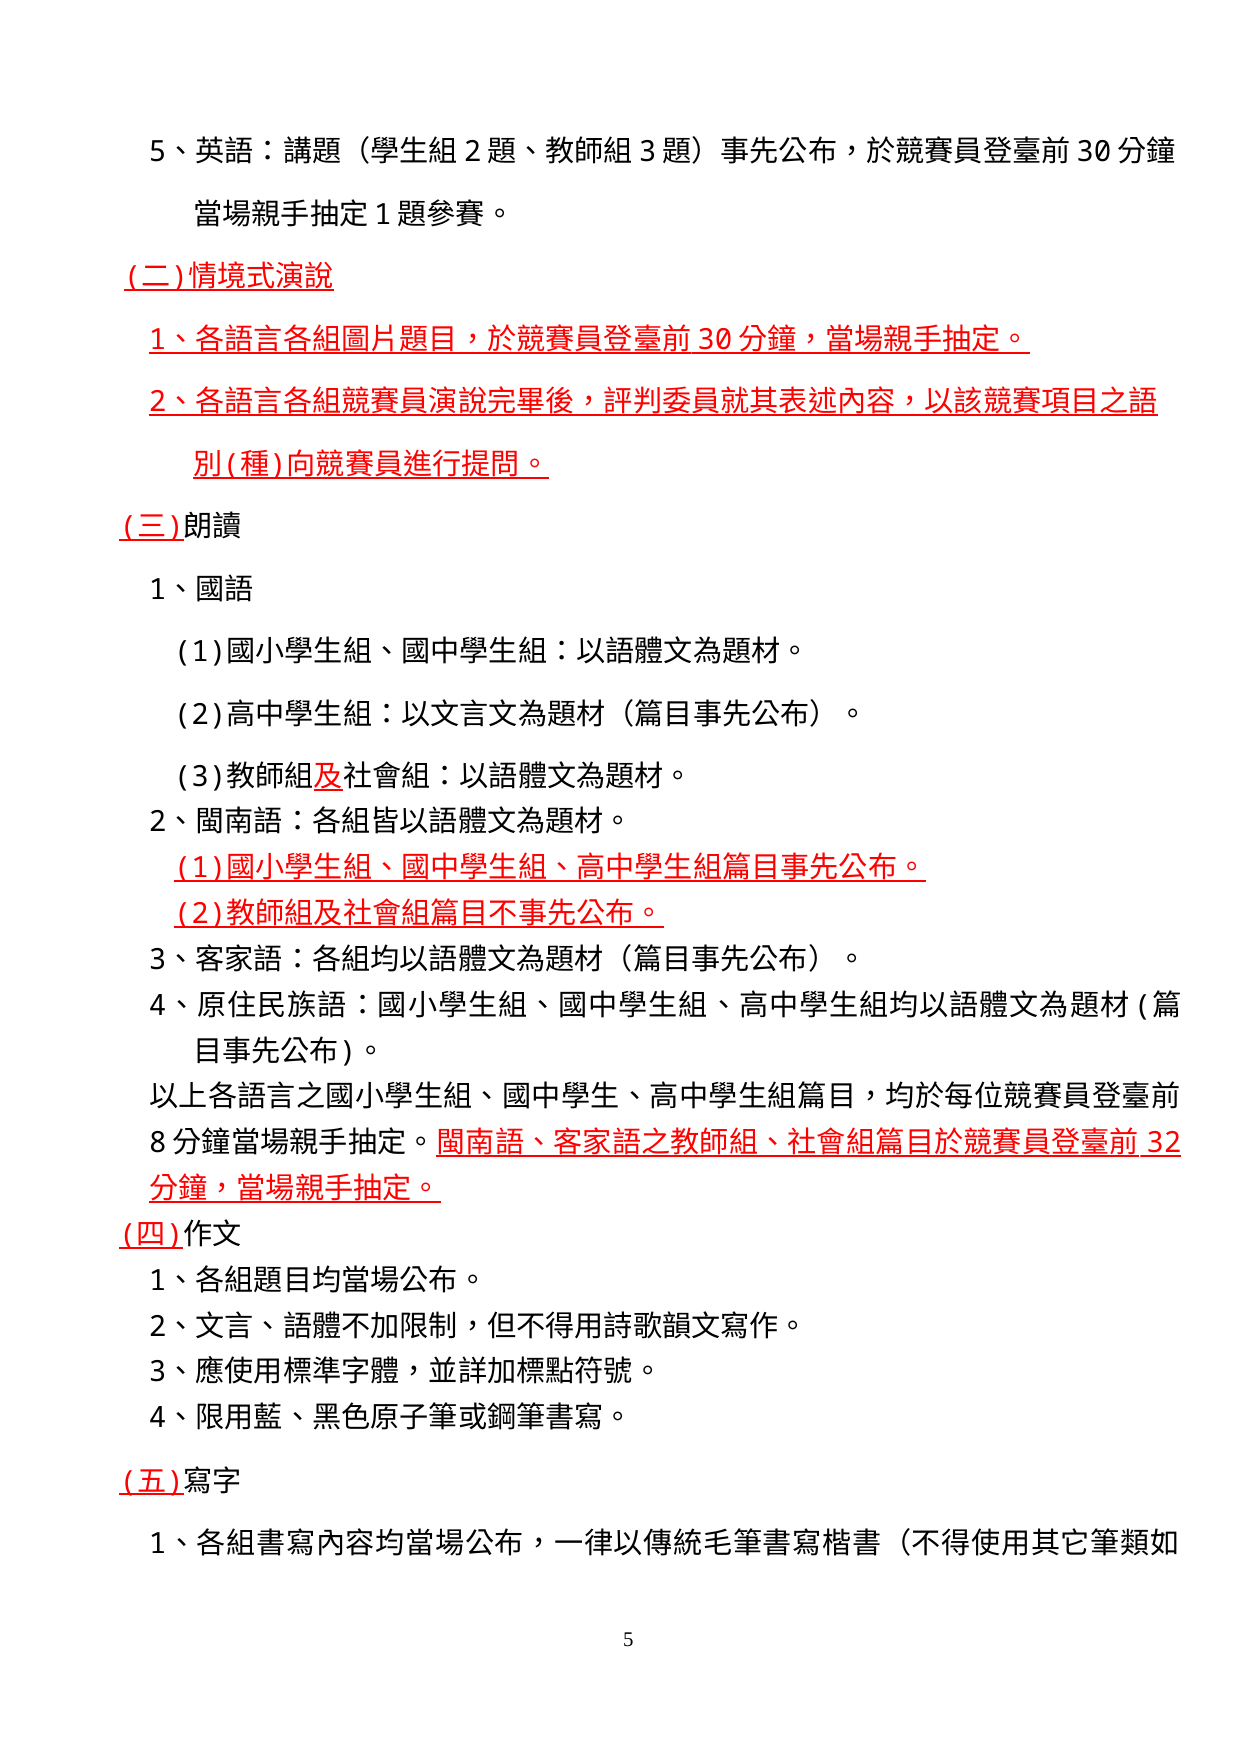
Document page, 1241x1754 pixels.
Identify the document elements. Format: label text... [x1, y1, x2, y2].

text 以上各語言之國小學生組、國中學生、高中學生組篇目，均於每位競賽員登臺前8分鐘當場親手抽定。閩南語、客家語之教師組、社會組篇目於競賽員登臺前32分鐘，當場親手抽定。 [149, 1070, 1181, 1208]
text 1、各語言各組圖片題目，於競賽員登臺前30分鐘，當場親手抽定。 [149, 295, 1181, 358]
text 4、限用藍、黑色原子筆或鋼筆書寫。 [149, 1391, 1181, 1437]
text (四)作文 [119, 1208, 1181, 1253]
text 1、各組書寫內容均當場公布，一律以傳統毛筆書寫楷書（不得使用其它筆類如 [149, 1499, 1181, 1562]
text 1、國語 [149, 545, 1181, 608]
text (三)朗讀 [75, 483, 1181, 545]
text 2、文言、語體不加限制，但不得用詩歌韻文寫作。 [149, 1299, 1181, 1345]
text (1)國小學生組、國中學生組、高中學生組篇目事先公布。 [150, 841, 1181, 887]
text 2、各語言各組競賽員演說完畢後，評判委員就其表述內容，以該競賽項目之語別(種)向競賽員進行提問。 [149, 358, 1181, 483]
text 3、客家語：各組均以語體文為題材（篇目事先公布）。 [125, 933, 1181, 978]
text (1)國小學生組、國中學生組：以語體文為題材。 [174, 608, 1181, 670]
text (二)情境式演說 [124, 233, 1181, 295]
text 4、原住民族語：國小學生組、國中學生組、高中學生組均以語體文為題材(篇 目事先公布)。 [149, 978, 1181, 1070]
text 3、應使用標準字體，並詳加標點符號。 [149, 1345, 1181, 1391]
text (五)寫字 [119, 1437, 1181, 1499]
text (2)高中學生組：以文言文為題材（篇目事先公布）。 [174, 670, 1181, 733]
text (3)教師組及社會組：以語體文為題材。 [174, 733, 1181, 795]
text 5、英語：講題（學生組2題、教師組3題）事先公布，於競賽員登臺前30分鐘當場親手抽定1題參賽。 [149, 108, 1181, 233]
text 2、閩南語：各組皆以語體文為題材。 [125, 795, 1181, 841]
text 1、各組題目均當場公布。 [149, 1253, 1181, 1299]
text (2)教師組及社會組篇目不事先公布。 [150, 887, 1181, 933]
